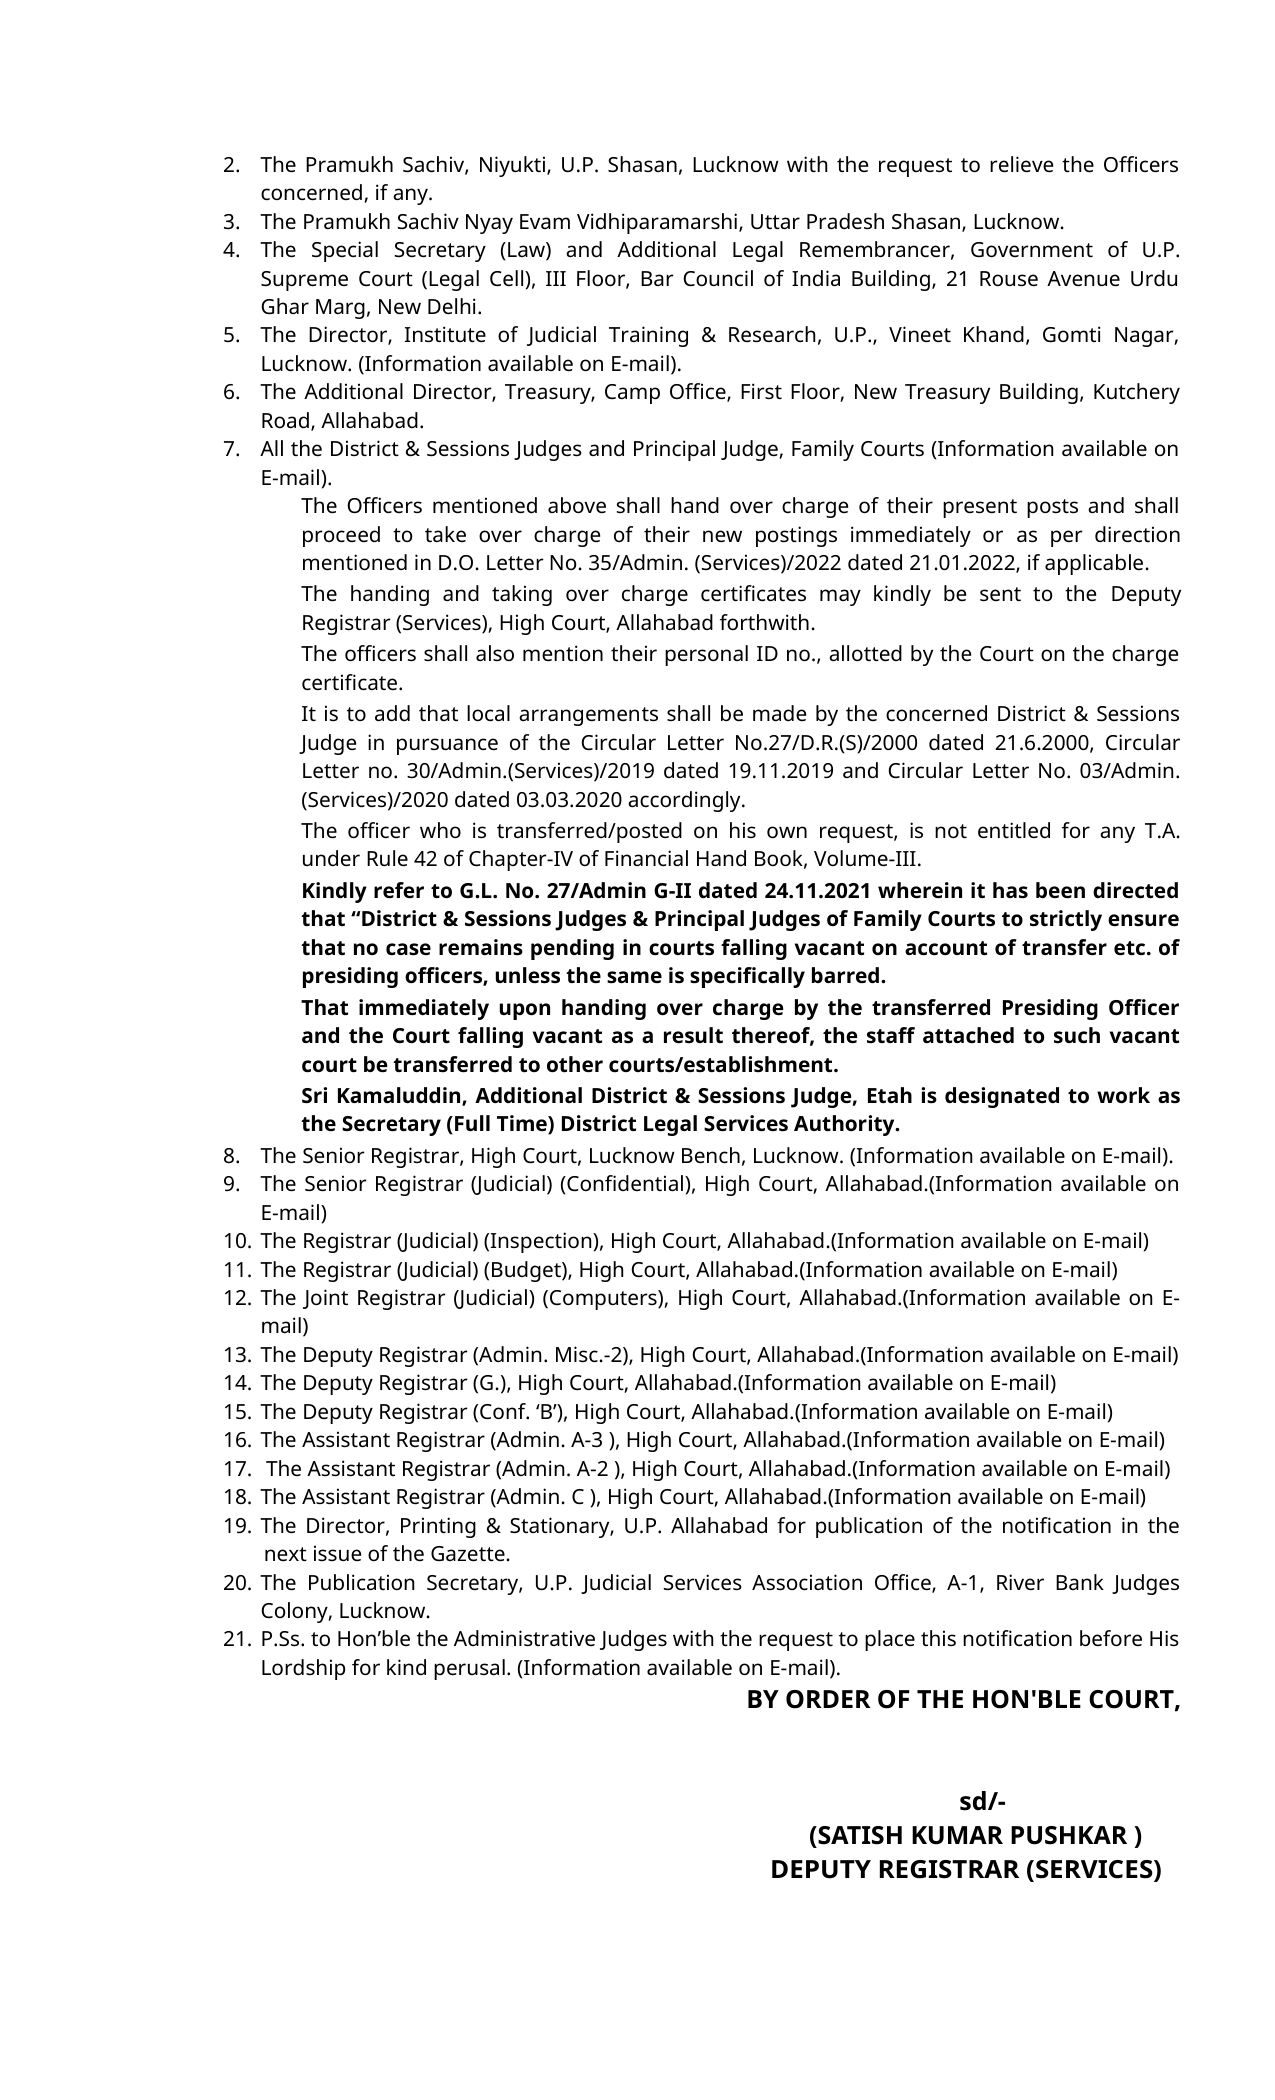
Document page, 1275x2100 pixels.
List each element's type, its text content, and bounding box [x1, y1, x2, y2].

text The officer who is transferred/posted on his own request, is not entitled for any T.A. under Rule 42 of Chapter-IV of Financial Hand Book, Volume-III. [301, 816, 1183, 873]
list The Publication Secretary, U.P. Judicial Services Association Office, A-1, River Bank Judges Colony, Lucknow. [223, 1568, 1181, 1624]
list The Registrar (Judicial) (Inspection), High Court, Allahabad.(Information available on E-mail) [223, 1226, 1181, 1255]
list The Director, Institute of Judicial Training & Research, U.P., Vineet Khand, Gomti Nagar, Lucknow. (Information available on E-mail). [223, 321, 1181, 377]
text Sri Kamaluddin, Additional District & Sessions Judge, Etah is designated to work as the Secretary (Full Time) District Legal Services Authority. [301, 1081, 1181, 1138]
text The handing and taking over charge certificates may kindly be sent to the Deputy Registrar (Services), High Court, Allahabad forthwith. [301, 579, 1181, 636]
text It is to add that local arrangements shall be made by the concerned District & Sessions Judge in pursuance of the Circular Letter No.27/D.R.(S)/2000 dated 21.6.2000, Circular Letter no. 30/Admin.(Services)/2019 dated 19.11.2019 and Circular Letter No. 03/Admin.(Services)/2020 dated 03.03.2020 accordingly. [301, 699, 1181, 813]
list The Senior Registrar (Judicial) (Confidential), High Court, Allahabad.(Information available on E-mail) [223, 1169, 1181, 1226]
text That immediately upon handing over charge by the transferred Presiding Officer and the Court falling vacant as a result thereof, the staff attached to such vacant court be transferred to other courts/establishment. [301, 993, 1181, 1078]
list The Director, Printing & Stationary, U.P. Allahabad for publication of the notification in the next issue of the Gazette. [223, 1511, 1181, 1568]
list All the District & Sessions Judges and Principal Judge, Family Courts (Information available on E-mail). [223, 434, 1181, 491]
list The Additional Director, Treasury, Camp Office, First Floor, New Treasury Building, Kutchery Road, Allahabad. [223, 377, 1181, 434]
list The Senior Registrar, High Court, Lucknow Bench, Lucknow. (Information available on E-mail). [223, 1141, 1181, 1169]
list The Registrar (Judicial) (Budget), High Court, Allahabad.(Information available on E-mail) [223, 1255, 1181, 1283]
list The Deputy Registrar (Admin. Misc.-2), High Court, Allahabad.(Information available on E-mail) [223, 1340, 1181, 1368]
text sd/- (SATISH KUMAR PUSHKAR ) [560, 1783, 1181, 1852]
list The Assistant Registrar (Admin. C ), High Court, Allahabad.(Information available on E-mail) [223, 1482, 1181, 1511]
list The Pramukh Sachiv Nyay Evam Vidhiparamarshi, Uttar Pradesh Shasan, Lucknow. [223, 207, 1181, 235]
list P.Ss. to Hon’ble the Administrative Judges with the request to place this notification before His Lordship for kind perusal. (Information available on E-mail). [223, 1624, 1181, 1681]
list The Pramukh Sachiv, Niyukti, U.P. Shasan, Lucknow with the request to relieve the Officers concerned, if any. [223, 150, 1181, 207]
text The officers shall also mention their personal ID no., allotted by the Court on the charge certificate. [301, 639, 1181, 696]
text The Officers mentioned above shall hand over charge of their present posts and shall proceed to take over charge of their new postings immediately or as per direction mentioned in D.O. Letter No. 35/Admin. (Services)/2022 dated 21.01.2022, if applicable. [301, 491, 1181, 577]
list The Special Secretary (Law) and Additional Legal Remembrancer, Government of U.P. Supreme Court (Legal Cell), III Floor, Bar Council of India Building, 21 Rouse Avenue Urdu Ghar Marg, New Delhi. [223, 235, 1181, 321]
list The Assistant Registrar (Admin. A-3 ), High Court, Allahabad.(Information available on E-mail) [223, 1425, 1181, 1454]
list The Assistant Registrar (Admin. A-2 ), High Court, Allahabad.(Information available on E-mail) [223, 1454, 1181, 1482]
text BY ORDER OF THE HON'BLE COURT, [185, 1681, 1181, 1715]
list The Joint Registrar (Judicial) (Computers), High Court, Allahabad.(Information available on E-mail) [223, 1283, 1181, 1340]
text DEPUTY REGISTRAR (SERVICES) [185, 1852, 1189, 1886]
list The Deputy Registrar (Conf. ‘B’), High Court, Allahabad.(Information available on E-mail) [223, 1397, 1181, 1425]
text Kindly refer to G.L. No. 27/Admin G-II dated 24.11.2021 wherein it has been directed that “District & Sessions Judges & Principal Judges of Family Courts to strictly ensure that no case remains pending in courts falling vacant on account of transfer etc. of presiding officers, unless the same is specifically barred. [301, 876, 1181, 990]
list The Deputy Registrar (G.), High Court, Allahabad.(Information available on E-mail) [223, 1368, 1181, 1397]
